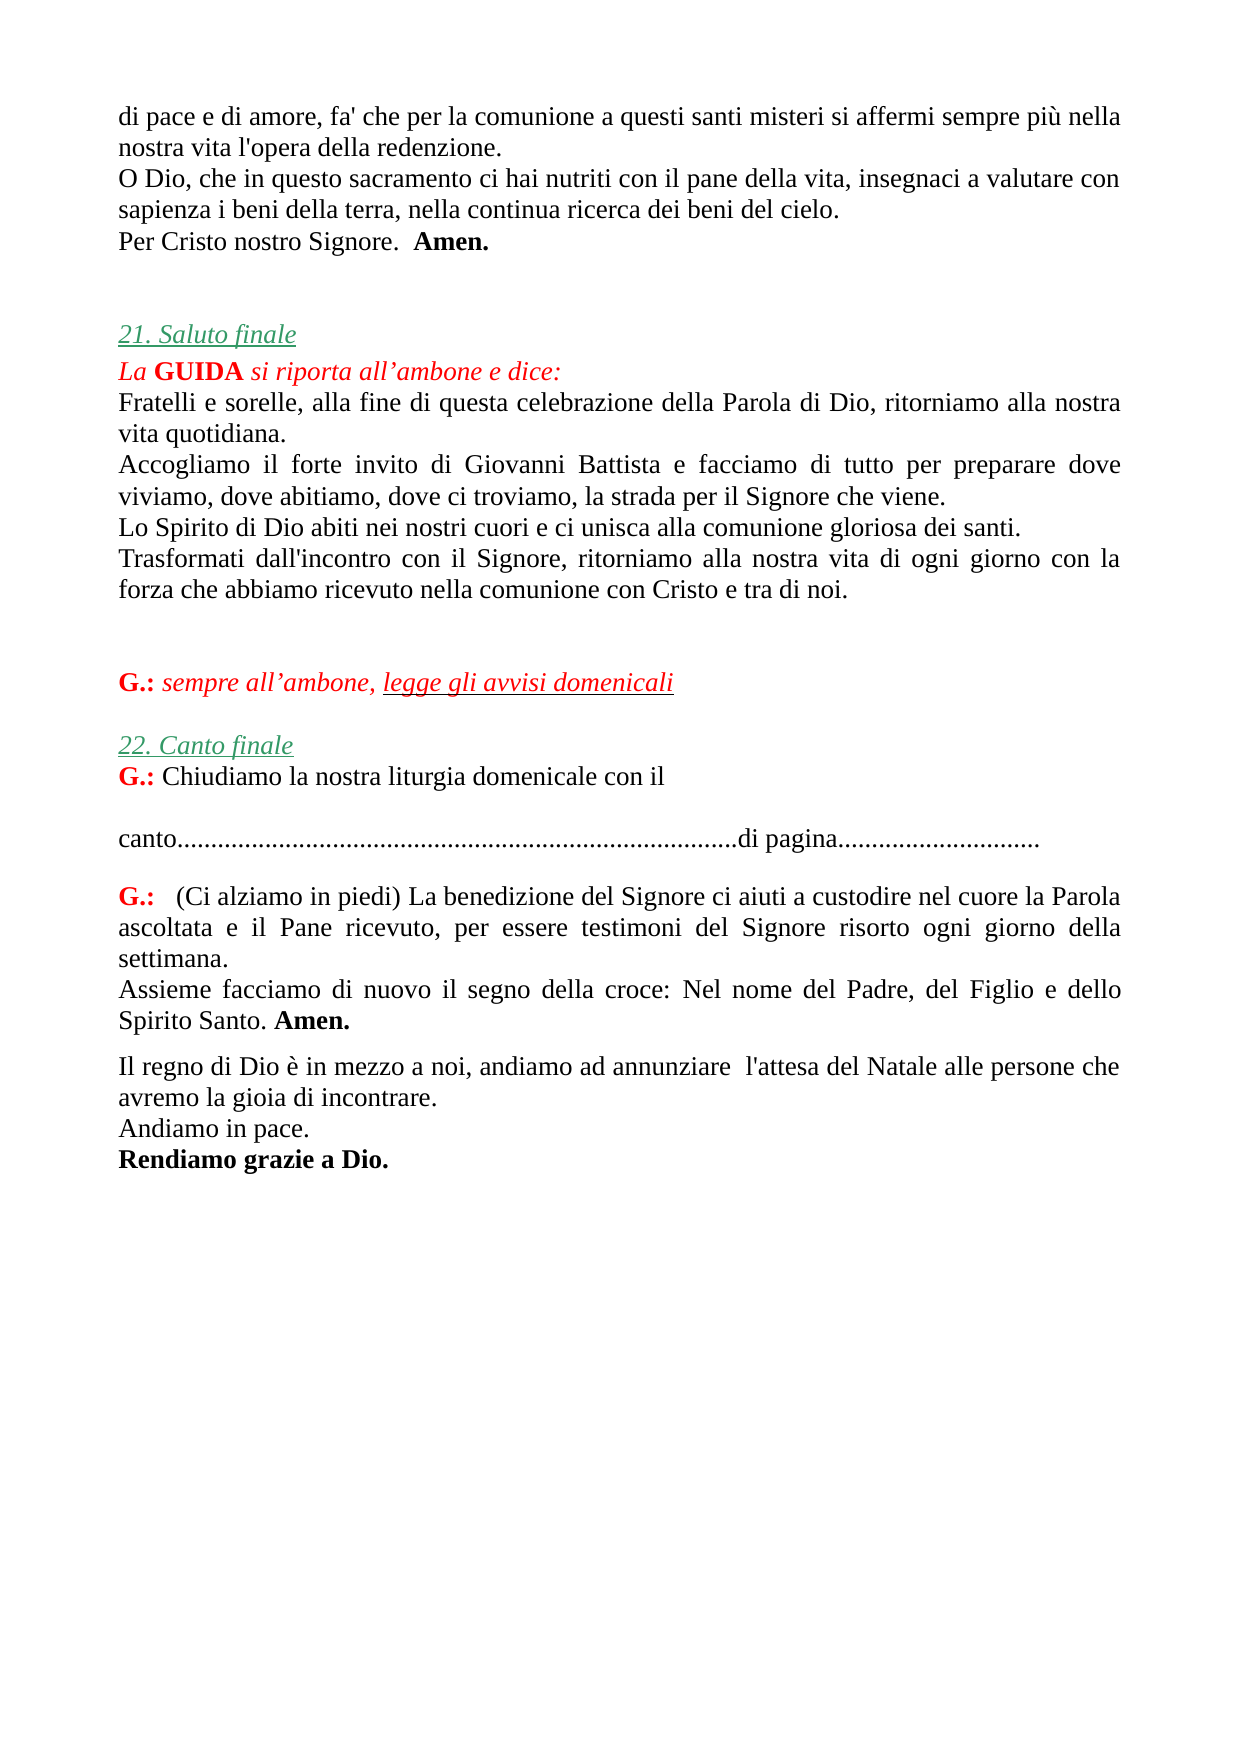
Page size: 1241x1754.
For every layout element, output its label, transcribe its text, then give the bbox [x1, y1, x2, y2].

text Rendiamo grazie a Dio. [118, 1143, 1122, 1174]
text Fratelli e sorelle, alla fine di questa celebrazione della Parola di Dio, ritorniamo alla nostra vita quotidiana. [118, 386, 1122, 448]
text G.: Chiudiamo la nostra liturgia domenicale con il [118, 760, 1122, 791]
text 22. Canto finale [118, 729, 1122, 760]
text G.: (Ci alziamo in piedi) La benedizione del Signore ci aiuti a custodire nel cuore la Parola ascoltata e il Pane ricevuto, per essere testimoni del Signore risorto ogni giorno della settimana. [118, 880, 1122, 973]
text Andiamo in pace. [118, 1112, 1122, 1143]
text La GUIDA si riporta all’ambone e dice: [118, 355, 1122, 386]
text G.: sempre all’ambone, legge gli avvisi domenicali [118, 667, 1122, 698]
text 21. Saluto finale [118, 318, 1122, 349]
text di pace e di amore, fa' che per la comunione a questi santi misteri si affermi sempre più nella nostra vita l'opera della redenzione. [118, 100, 1122, 162]
text Per Cristo nostro Signore. Amen. [118, 224, 1122, 256]
text Lo Spirito di Dio abiti nei nostri cuori e ci unisca alla comunione gloriosa dei santi. [118, 511, 1122, 542]
text Assieme facciamo di nuovo il segno della croce: Nel nome del Padre, del Figlio e dello Spirito Santo. Amen. [118, 973, 1122, 1036]
text Trasformati dall'incontro con il Signore, ritorniamo alla nostra vita di ogni giorno con la forza che abbiamo ricevuto nella comunione con Cristo e tra di noi. [118, 542, 1122, 604]
text O Dio, che in questo sacramento ci hai nutriti con il pane della vita, insegnaci a valutare con sapienza i beni della terra, nella continua ricerca dei beni del cielo. [118, 162, 1122, 224]
text canto...................................................................................di pagina.............................. [118, 822, 1122, 853]
text Accogliamo il forte invito di Giovanni Battista e facciamo di tutto per preparare dove viviamo, dove abitiamo, dove ci troviamo, la strada per il Signore che viene. [118, 448, 1122, 511]
text Il regno di Dio è in mezzo a noi, andiamo ad annunziare l'attesa del Natale alle persone che avremo la gioia di incontrare. [118, 1050, 1122, 1112]
